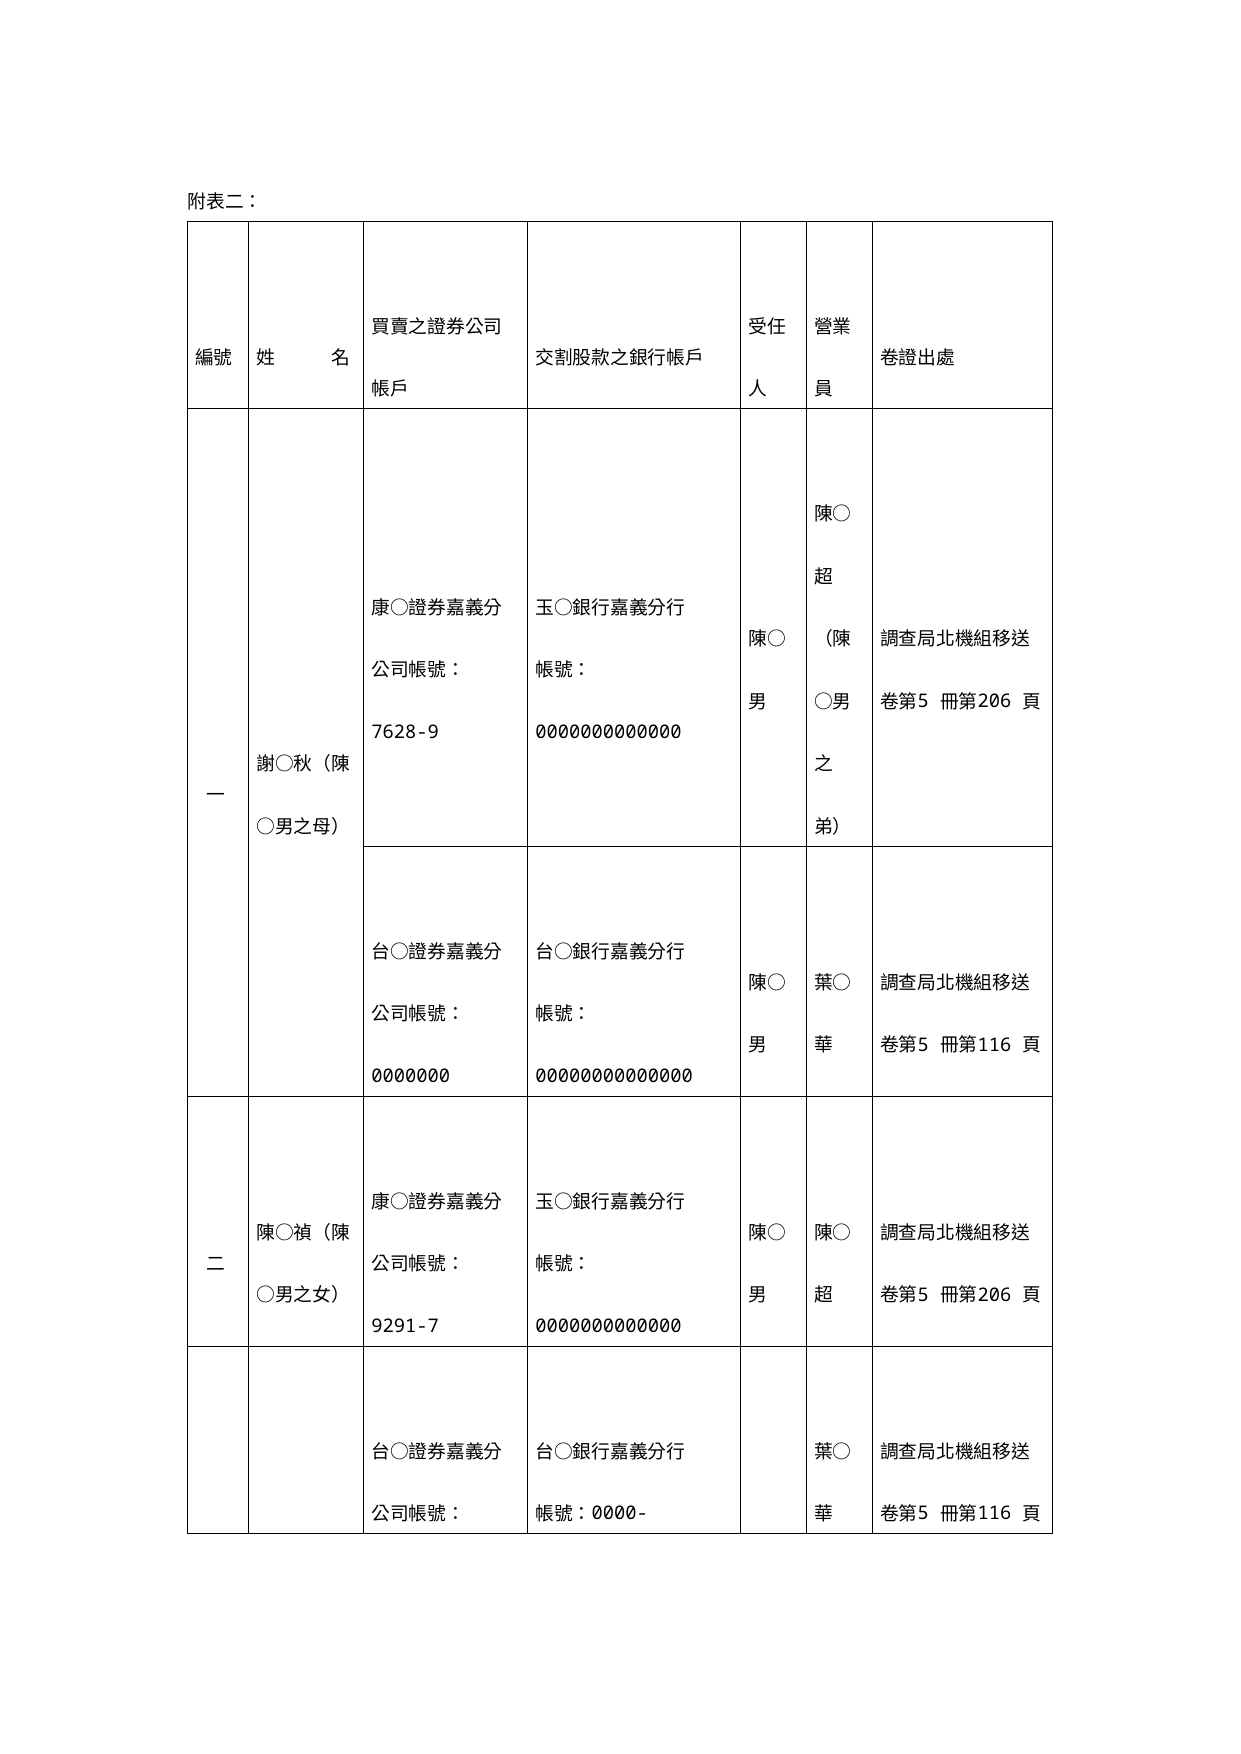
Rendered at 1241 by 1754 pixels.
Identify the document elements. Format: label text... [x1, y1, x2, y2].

table_cell 陳○男 [741, 847, 806, 1096]
table_header 營業員 [807, 222, 872, 408]
table_cell 康○證券嘉義分公司帳號：7628-9 [364, 409, 527, 846]
table_header 姓 名 [249, 222, 363, 408]
table_cell 調查局北機組移送卷第5 冊第116 頁 [873, 847, 1052, 1096]
table_header 買賣之證券公司帳戶 [364, 222, 527, 408]
table_cell 陳○超（陳○男之弟） [807, 409, 872, 846]
table_cell 二 [188, 1097, 248, 1346]
text 附表二： [187, 158, 1053, 221]
table_cell 康○證券嘉義分公司帳號：9291-7 [364, 1097, 527, 1346]
table_header 卷證出處 [873, 222, 1052, 408]
table_cell 陳○禎（陳○男之女） [249, 1097, 363, 1346]
table_cell 調查局北機組移送卷第5 冊第116 頁 [873, 1347, 1052, 1533]
table_cell 葉○華 [807, 1347, 872, 1533]
table_cell 台○銀行嘉義分行 帳號：0000-000000000-0 [528, 1347, 740, 1533]
table_cell 謝○秋（陳○男之母） [249, 409, 363, 1096]
table_header 交割股款之銀行帳戶 [528, 222, 740, 408]
table_cell 陳○超 [807, 1097, 872, 1346]
table_cell [741, 1347, 806, 1533]
table_cell [188, 1347, 248, 1533]
table_cell [249, 1347, 363, 1533]
table_header 編號 [188, 222, 248, 408]
table_cell 台○證券嘉義分公司帳號：0000000 [364, 1347, 527, 1533]
table_cell 玉○銀行嘉義分行 帳號：0000000000000 [528, 1097, 740, 1346]
table_cell 台○銀行嘉義分行 帳號：00000000000000 [528, 847, 740, 1096]
table_cell 陳○男 [741, 1097, 806, 1346]
table_cell 調查局北機組移送卷第5 冊第206 頁 [873, 1097, 1052, 1346]
table_cell 一 [188, 409, 248, 1096]
table_cell 玉○銀行嘉義分行 帳號：0000000000000 [528, 409, 740, 846]
table_cell 調查局北機組移送卷第5 冊第206 頁 [873, 409, 1052, 846]
table_cell 陳○男 [741, 409, 806, 846]
table_cell 台○證券嘉義分公司帳號：0000000 [364, 847, 527, 1096]
table_cell 葉○華 [807, 847, 872, 1096]
table_header 受任人 [741, 222, 806, 408]
